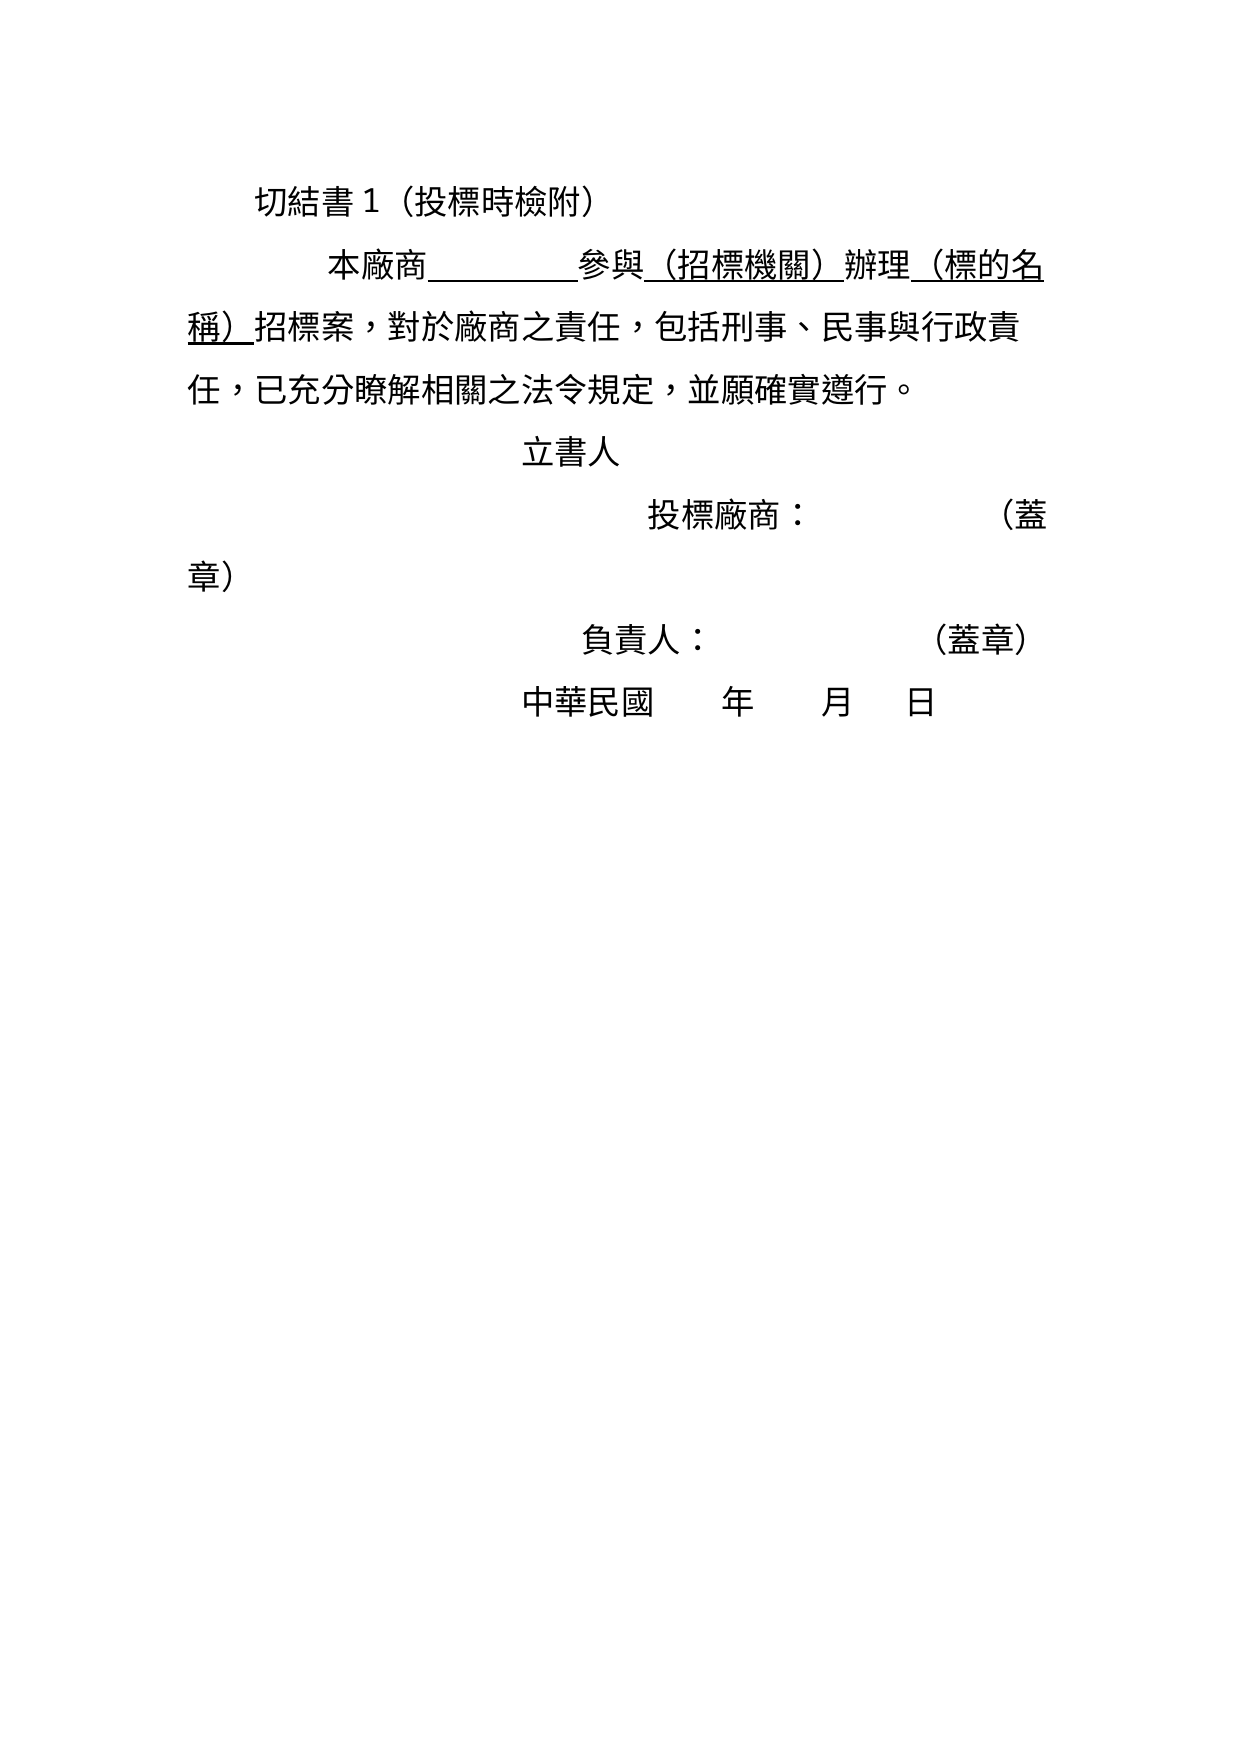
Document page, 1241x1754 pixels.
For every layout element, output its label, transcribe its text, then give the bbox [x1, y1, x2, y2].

text 立書人 [287, 408, 1053, 471]
text 切結書1（投標時檢附） [187, 158, 1053, 221]
text 本廠商 參與（招標機關）辦理（標的名稱）招標案，對於廠商之責任，包括刑事、民事與行政責任，已充分瞭解相關之法令規定，並願確實遵行。 [187, 221, 1053, 408]
text 投標廠商： （蓋章） [187, 471, 1053, 596]
text 中華民國 年 月 日 [287, 658, 1053, 721]
text 負責人： （蓋章） [187, 596, 1053, 658]
